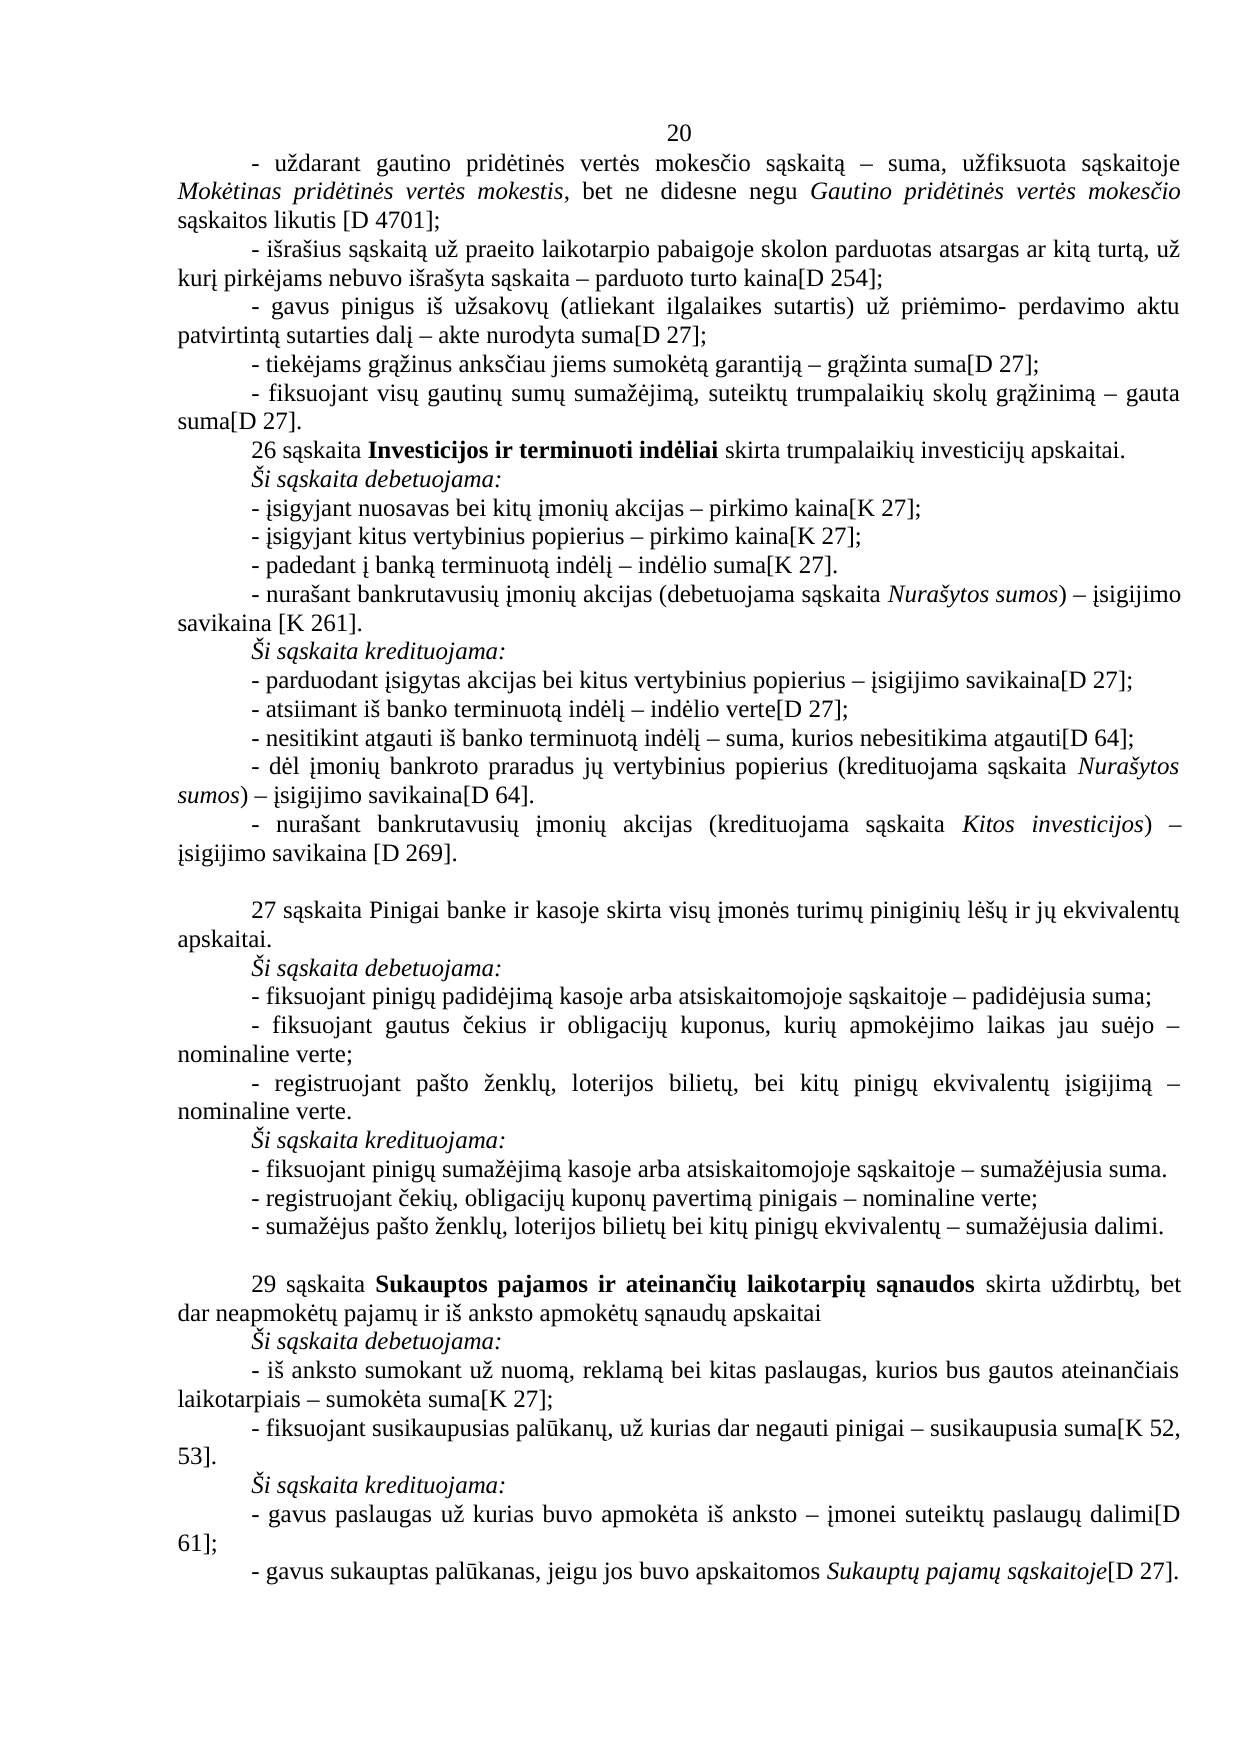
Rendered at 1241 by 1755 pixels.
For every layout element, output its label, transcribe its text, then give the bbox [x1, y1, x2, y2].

text - parduodant įsigytas akcijas bei kitus vertybinius popierius – įsigijimo savikaina[D 27]; [177, 665, 1181, 694]
text - nurašant bankrutavusių įmonių akcijas (debetuojama sąskaita Nurašytos sumos) – įsigijimo savikaina [K 261]. [177, 579, 1181, 636]
text - sumažėjus pašto ženklų, loterijos bilietų bei kitų pinigų ekvivalentų – sumažėjusia dalimi. [177, 1211, 1181, 1240]
text - fiksuojant susikaupusias palūkanų, už kurias dar negauti pinigai – susikaupusia suma[K 52, 53]. [177, 1413, 1181, 1470]
text - uždarant gautino pridėtinės vertės mokesčio sąskaitą – suma, užfiksuota sąskaitoje Mokėtinas pridėtinės vertės mokestis, bet ne didesne negu Gautino pridėtinės vertės mokesčio sąskaitos likutis [D 4701]; [177, 148, 1181, 234]
text - padedant į banką terminuotą indėlį – indėlio suma[K 27]. [177, 550, 1181, 579]
text - fiksuojant gautus čekius ir obligacijų kuponus, kurių apmokėjimo laikas jau suėjo – nominaline verte; [177, 1010, 1181, 1068]
text Ši sąskaita kredituojama: [177, 1125, 1181, 1154]
text - gavus paslaugas už kurias buvo apmokėta iš anksto – įmonei suteiktų paslaugų dalimi[D 61]; [177, 1499, 1181, 1556]
text - fiksuojant pinigų padidėjimą kasoje arba atsiskaitomojoje sąskaitoje – padidėjusia suma; [177, 981, 1181, 1010]
text 29 sąskaita Sukauptos pajamos ir ateinančių laikotarpių sąnaudos skirta uždirbtų, bet dar neapmokėtų pajamų ir iš anksto apmokėtų sąnaudų apskaitai [177, 1269, 1181, 1326]
text - dėl įmonių bankroto praradus jų vertybinius popierius (kredituojama sąskaita Nurašytos sumos) – įsigijimo savikaina[D 64]. [177, 751, 1181, 809]
text - iš anksto sumokant už nuomą, reklamą bei kitas paslaugas, kurios bus gautos ateinančiais laikotarpiais – sumokėta suma[K 27]; [177, 1355, 1181, 1413]
text - įsigyjant kitus vertybinius popierius – pirkimo kaina[K 27]; [177, 521, 1181, 550]
text 27 sąskaita Pinigai banke ir kasoje skirta visų įmonės turimų piniginių lėšų ir jų ekvivalentų apskaitai. [177, 895, 1181, 953]
text - įsigyjant nuosavas bei kitų įmonių akcijas – pirkimo kaina[K 27]; [177, 493, 1181, 521]
text - gavus pinigus iš užsakovų (atliekant ilgalaikes sutartis) už priėmimo- perdavimo aktu patvirtintą sutarties dalį – akte nurodyta suma[D 27]; [177, 291, 1181, 349]
text - registruojant čekių, obligacijų kuponų pavertimą pinigais – nominaline verte; [177, 1183, 1181, 1211]
text - gavus sukauptas palūkanas, jeigu jos buvo apskaitomos Sukauptų pajamų sąskaitoje[D 27]. [177, 1556, 1181, 1585]
text - registruojant pašto ženklų, loterijos bilietų, bei kitų pinigų ekvivalentų įsigijimą – nominaline verte. [177, 1068, 1181, 1125]
text Ši sąskaita debetuojama: [177, 953, 1181, 981]
text Ši sąskaita debetuojama: [177, 464, 1181, 493]
text - tiekėjams grąžinus anksčiau jiems sumokėtą garantiją – grąžinta suma[D 27]; [177, 349, 1181, 378]
text - fiksuojant pinigų sumažėjimą kasoje arba atsiskaitomojoje sąskaitoje – sumažėjusia suma. [177, 1154, 1181, 1183]
text Ši sąskaita kredituojama: [177, 1470, 1181, 1499]
text - atsiimant iš banko terminuotą indėlį – indėlio verte[D 27]; [177, 694, 1181, 723]
text 26 sąskaita Investicijos ir terminuoti indėliai skirta trumpalaikių investicijų apskaitai. [177, 435, 1181, 464]
text - išrašius sąskaitą už praeito laikotarpio pabaigoje skolon parduotas atsargas ar kitą turtą, už kurį pirkėjams nebuvo išrašyta sąskaita – parduoto turto kaina[D 254]; [177, 234, 1181, 291]
text - nesitikint atgauti iš banko terminuotą indėlį – suma, kurios nebesitikima atgauti[D 64]; [177, 723, 1181, 751]
text - nurašant bankrutavusių įmonių akcijas (kredituojama sąskaita Kitos investicijos) – įsigijimo savikaina [D 269]. [177, 809, 1181, 866]
text Ši sąskaita kredituojama: [177, 636, 1181, 665]
text Ši sąskaita debetuojama: [177, 1326, 1181, 1355]
text - fiksuojant visų gautinų sumų sumažėjimą, suteiktų trumpalaikių skolų grąžinimą – gauta suma[D 27]. [177, 378, 1181, 435]
